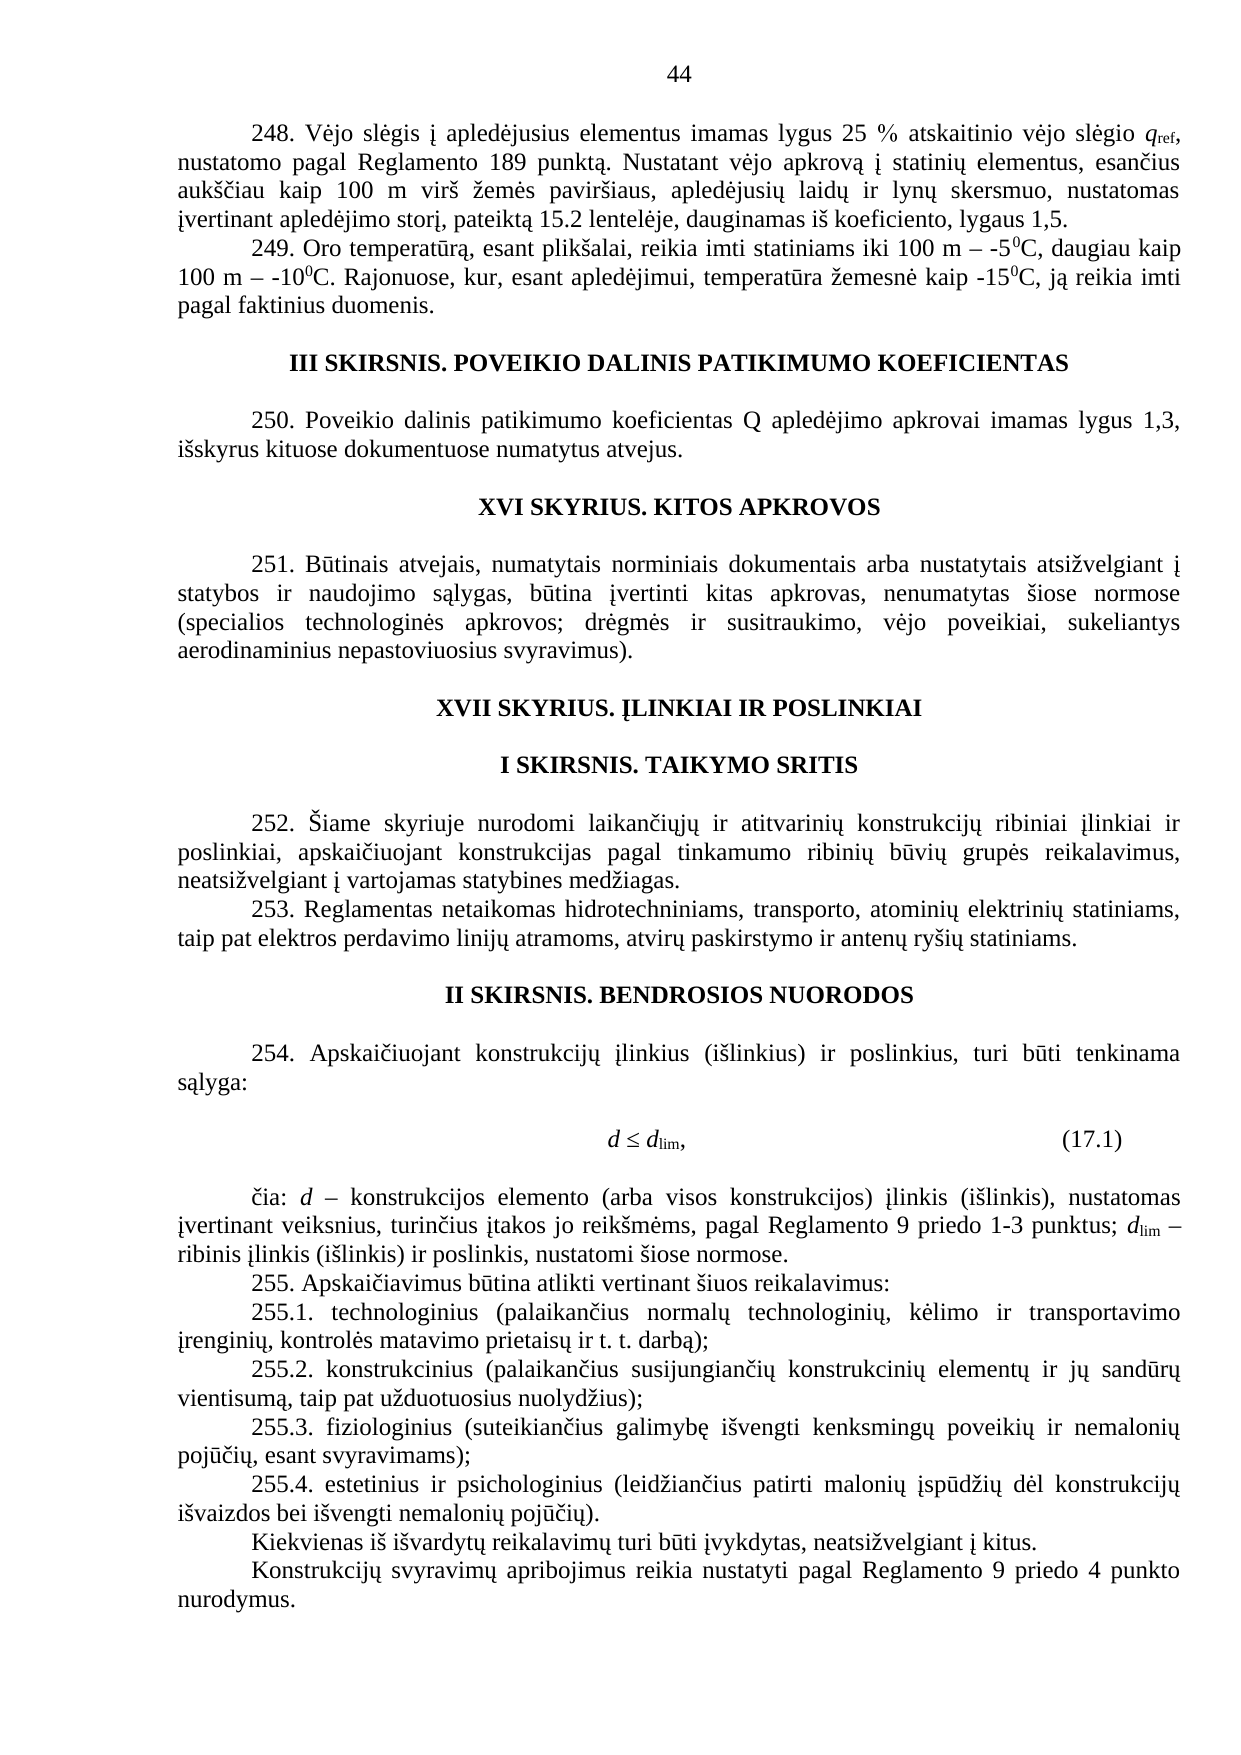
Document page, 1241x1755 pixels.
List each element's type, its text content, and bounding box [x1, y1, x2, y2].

text XVII SKYRIUS. ĮLINKIAI IR POSLINKIAI [177, 693, 1181, 722]
text 252. Šiame skyriuje nurodomi laikančiųjų ir atitvarinių konstrukcijų ribiniai įlinkiai ir poslinkiai, apskaičiuojant konstrukcijas pagal tinkamumo ribinių būvių grupės reikalavimus, neatsižvelgiant į vartojamas statybines medžiagas. [177, 808, 1181, 894]
text 248. Vėjo slėgis į apledėjusius elementus imamas lygus 25 % atskaitinio vėjo slėgio qref, nustatomo pagal Reglamento 189 punktą. Nustatant vėjo apkrovą į statinių elementus, esančius aukščiau kaip 100 m virš žemės paviršiaus, apledėjusių laidų ir lynų skersmuo, nustatomas įvertinant apledėjimo storį, pateiktą 15.2 lentelėje, dauginamas iš koeficiento, lygaus 1,5. [177, 118, 1181, 233]
text 250. Poveikio dalinis patikimumo koeficientas Q apledėjimo apkrovai imamas lygus 1,3, išskyrus kituose dokumentuose numatytus atvejus. [177, 406, 1181, 463]
text 255.2. konstrukcinius (palaikančius susijungiančių konstrukcinių elementų ir jų sandūrų vientisumą, taip pat užduotuosius nuolydžius); [177, 1354, 1181, 1412]
text 249. Oro temperatūrą, esant plikšalai, reikia imti statiniams iki 100 m – -50C, daugiau kaip 100 m – -100C. Rajonuose, kur, esant apledėjimui, temperatūra žemesnė kaip -150C, ją reikia imti pagal faktinius duomenis. [177, 233, 1181, 319]
text 255.1. technologinius (palaikančius normalų technologinių, kėlimo ir transportavimo įrenginių, kontrolės matavimo prietaisų ir t. t. darbą); [177, 1297, 1181, 1354]
text XVI SKYRIUS. KITOS APKROVOS [177, 492, 1181, 521]
text 255.3. fiziologinius (suteikiančius galimybę išvengti kenksmingų poveikių ir nemalonių pojūčių, esant svyravimams); [177, 1412, 1181, 1469]
text 253. Reglamentas netaikomas hidrotechniniams, transporto, atominių elektrinių statiniams, taip pat elektros perdavimo linijų atramoms, atvirų paskirstymo ir antenų ryšių statiniams. [177, 894, 1181, 952]
text 251. Būtinais atvejais, numatytais norminiais dokumentais arba nustatytais atsižvelgiant į statybos ir naudojimo sąlygas, būtina įvertinti kitas apkrovas, nenumatytas šiose normose (specialios technologinės apkrovos; drėgmės ir susitraukimo, vėjo poveikiai, sukeliantys aerodinaminius nepastoviuosius svyravimus). [177, 549, 1181, 664]
text čia: d – konstrukcijos elemento (arba visos konstrukcijos) įlinkis (išlinkis), nustatomas įvertinant veiksnius, turinčius įtakos jo reikšmėms, pagal Reglamento 9 priedo 1-3 punktus; dlim – ribinis įlinkis (išlinkis) ir poslinkis, nustatomi šiose normose. [177, 1182, 1181, 1268]
text I SKIRSNIS. TAIKYMO SRITIS [177, 751, 1181, 779]
text II SKIRSNIS. BENDROSIOS NUORODOS [177, 981, 1181, 1009]
text 255.4. estetinius ir psichologinius (leidžiančius patirti malonių įspūdžių dėl konstrukcijų išvaizdos bei išvengti nemalonių pojūčių). [177, 1469, 1181, 1527]
text III SKIRSNIS. POVEIKIO DALINIS PATIKIMUMO KOEFICIENTAS [177, 348, 1181, 377]
text d ≤ dlim, (17.1) [177, 1124, 1181, 1153]
text 255. Apskaičiavimus būtina atlikti vertinant šiuos reikalavimus: [177, 1268, 1181, 1297]
text 254. Apskaičiuojant konstrukcijų įlinkius (išlinkius) ir poslinkius, turi būti tenkinama sąlyga: [177, 1038, 1181, 1096]
text Konstrukcijų svyravimų apribojimus reikia nustatyti pagal Reglamento 9 priedo 4 punkto nurodymus. [177, 1556, 1181, 1613]
text Kiekvienas iš išvardytų reikalavimų turi būti įvykdytas, neatsižvelgiant į kitus. [177, 1527, 1181, 1556]
